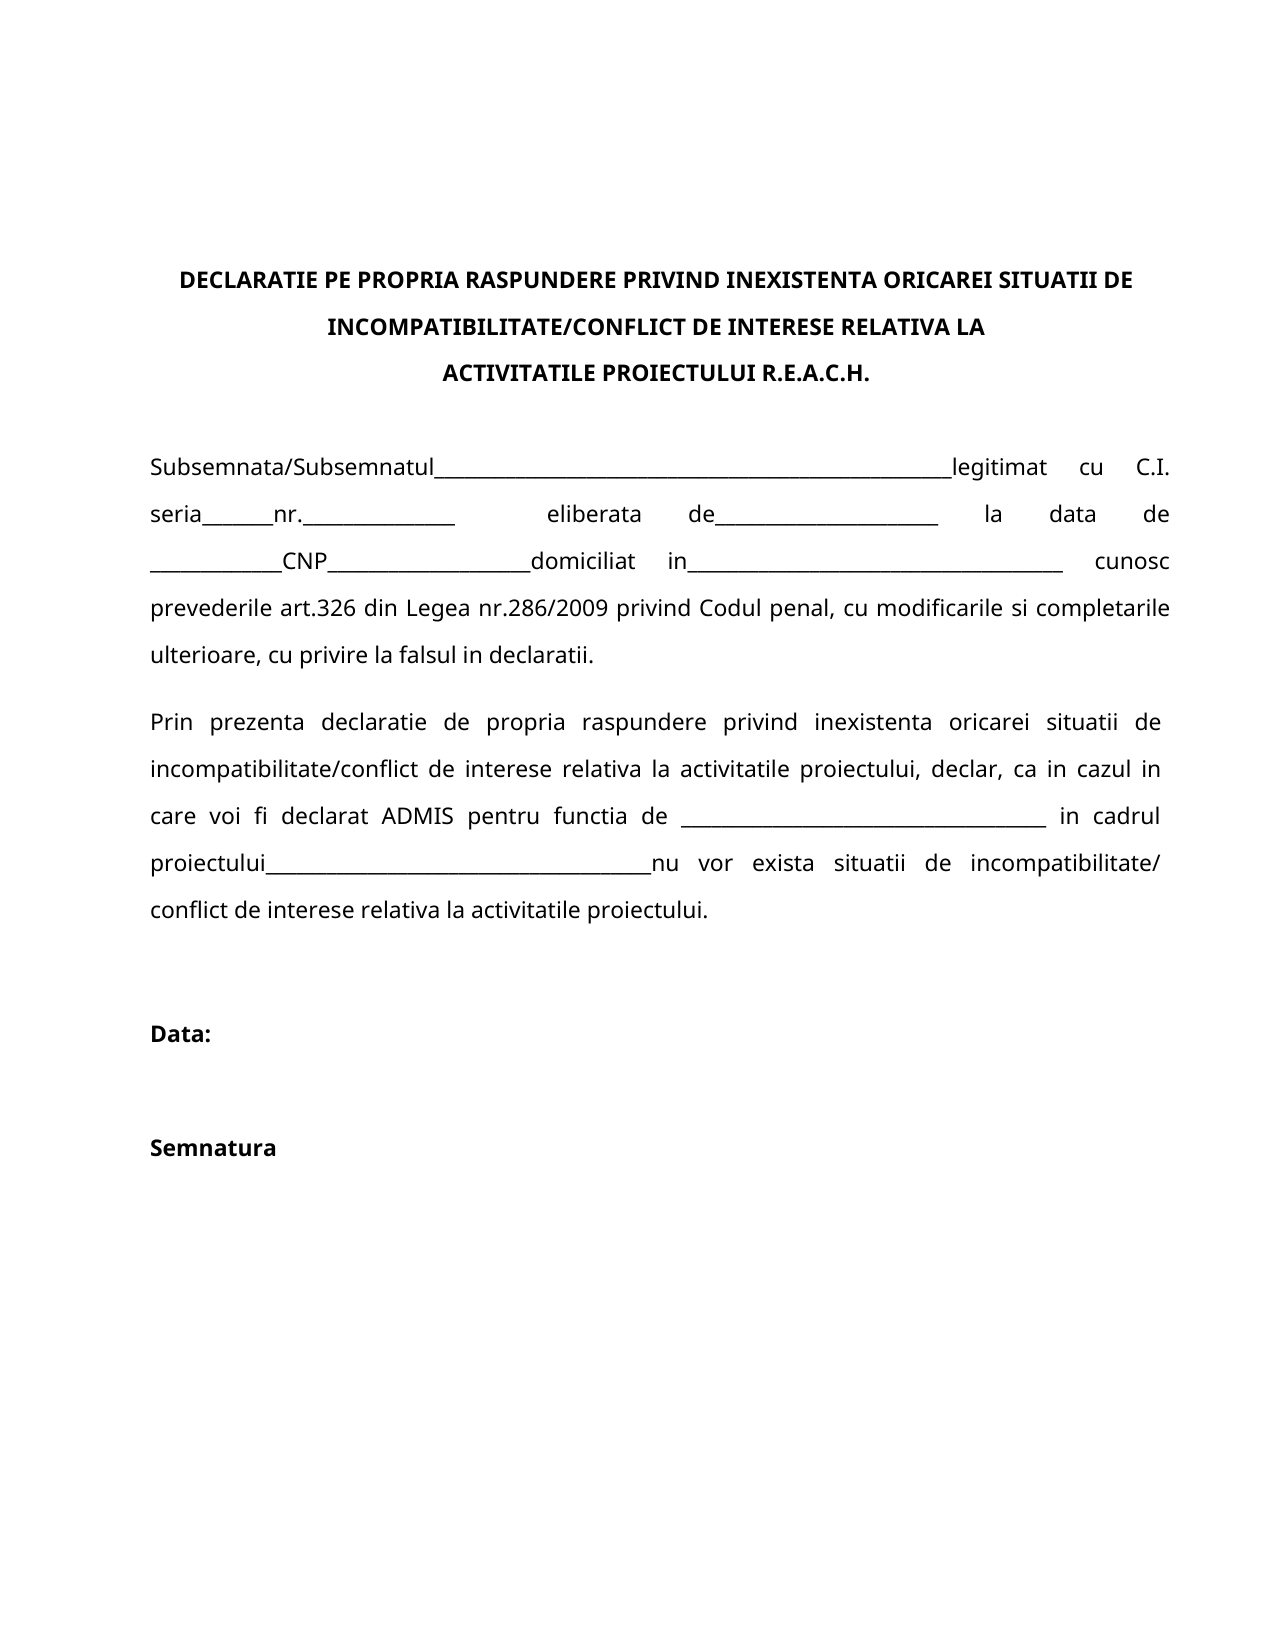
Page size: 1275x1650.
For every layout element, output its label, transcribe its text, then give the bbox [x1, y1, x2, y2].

text Data: [150, 1018, 1162, 1049]
text Semnatura [150, 1132, 1162, 1163]
text Prin prezenta declaratie de propria raspundere privind inexistenta oricarei situatii de incompatibilitate/conflict de interese relativa la activitatile proiectului, declar, ca in cazul in care voi fi declarat ADMIS pentru functia de ____________________________________ in cadrul proiectului______________________________________nu vor exista situatii de incompatibilitate/ conflict de interese relativa la activitatile proiectului. [150, 706, 1162, 925]
text DECLARATIE PE PROPRIA RASPUNDERE PRIVIND INEXISTENTA ORICAREI SITUATII DE INCOMPATIBILITATE/CONFLICT DE INTERESE RELATIVA LA [150, 263, 1162, 342]
text ACTIVITATILE PROIECTULUI R.E.A.C.H. [150, 357, 1162, 388]
text Subsemnata/Subsemnatul___________________________________________________legitimat cu C.I. seria_______nr._______________ eliberata de______________________ la data de _____________CNP____________________domiciliat in_____________________________________ cunosc prevederile art.326 din Legea nr.286/2009 privind Codul penal, cu modificarile si completarile ulterioare, cu privire la falsul in declaratii. [150, 451, 1172, 670]
